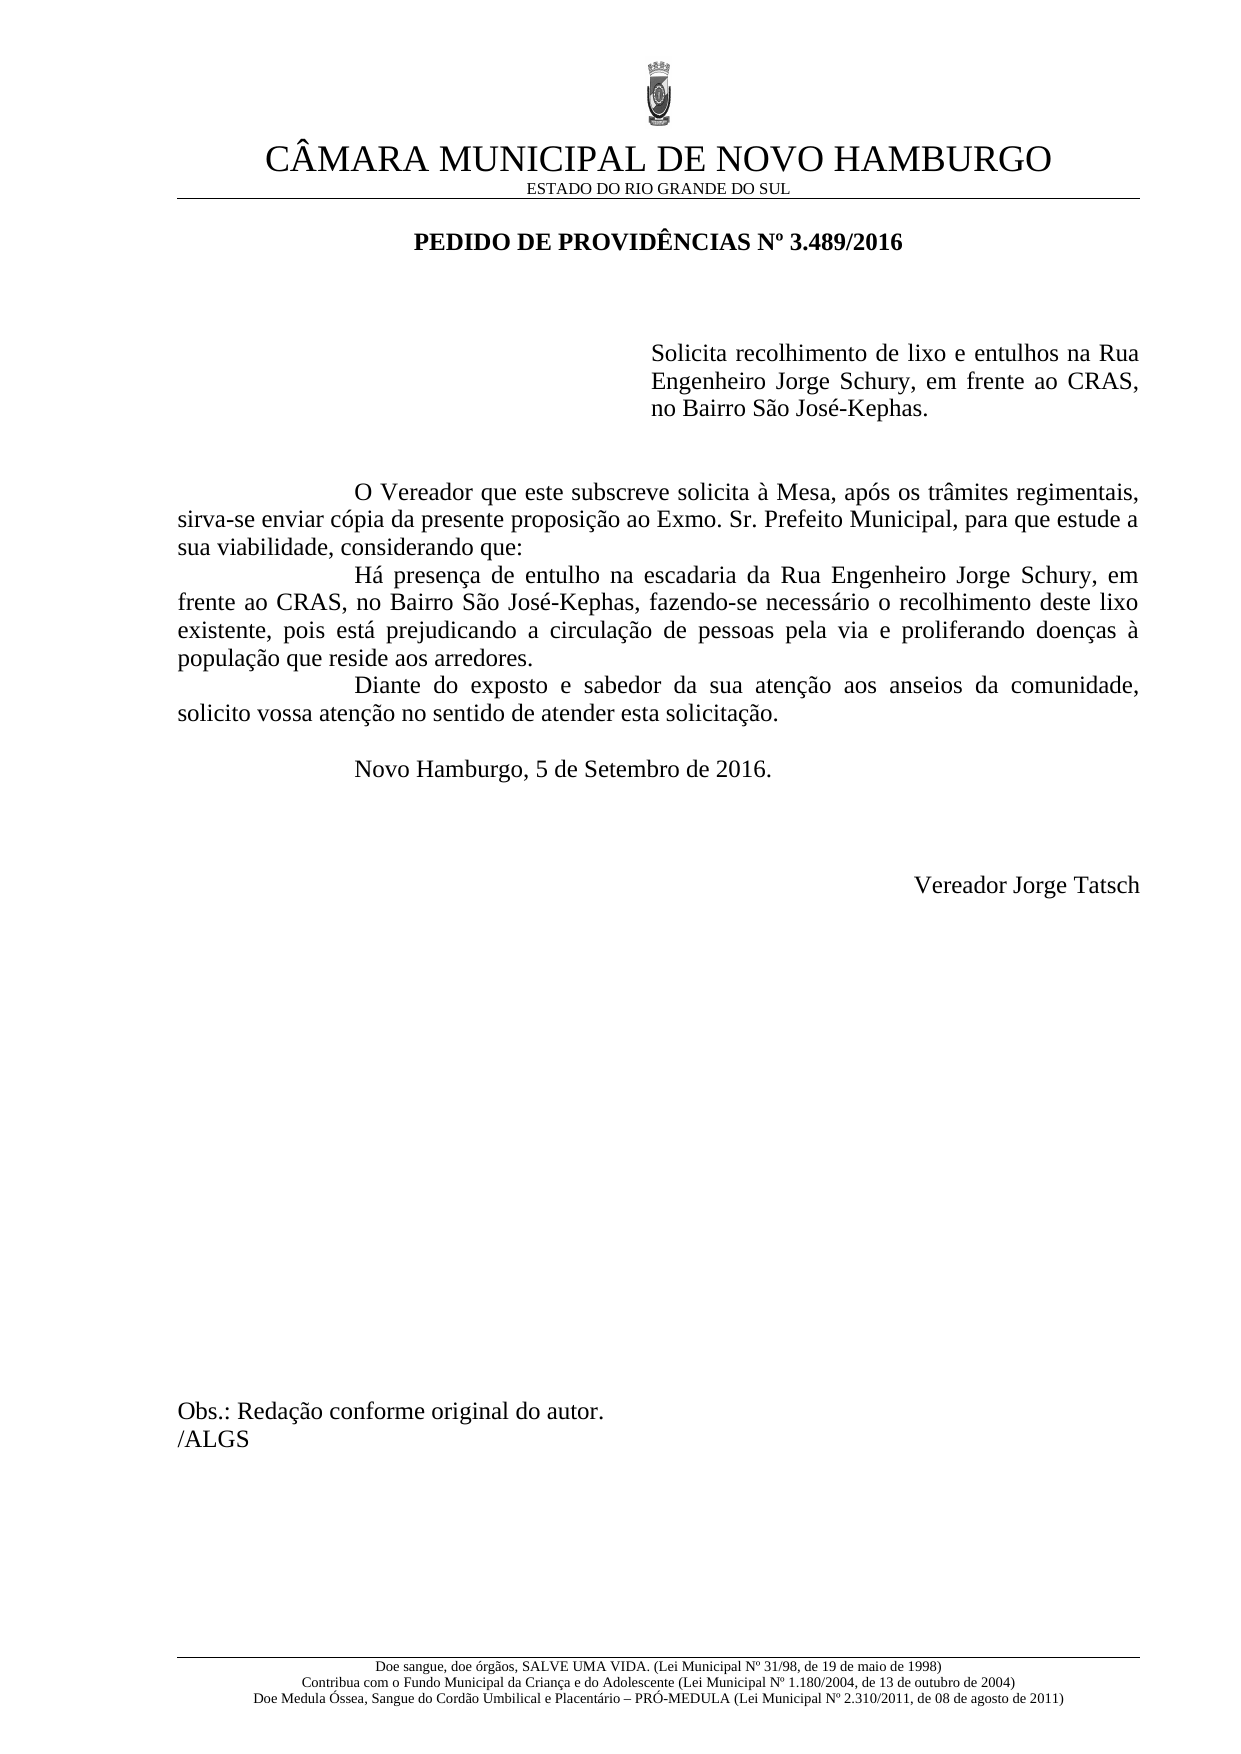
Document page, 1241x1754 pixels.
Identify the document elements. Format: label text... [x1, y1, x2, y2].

text O Vereador que este subscreve solicita à Mesa, após os trâmites regimentais, sirva-se enviar cópia da presente proposição ao Exmo. Sr. Prefeito Municipal, para que estude a sua viabilidade, considerando que: [177, 478, 1140, 561]
text /ALGS [177, 1425, 1140, 1453]
text Vereador Jorge Tatsch [177, 871, 1140, 899]
text Solicita recolhimento de lixo e entulhos na Rua Engenheiro Jorge Schury, em frente ao CRAS, no Bairro São José-Kephas. [651, 339, 1140, 422]
text Novo Hamburgo, 5 de Setembro de 2016. [177, 755, 1140, 782]
text Diante do exposto e sabedor da sua atenção aos anseios da comunidade, solicito vossa atenção no sentido de atender esta solicitação. [177, 672, 1140, 727]
text Obs.: Redação conforme original do autor. [177, 1397, 1140, 1425]
text PEDIDO DE PROVIDÊNCIAS Nº 3.489/2016 [177, 228, 1140, 256]
text Há presença de entulho na escadaria da Rua Engenheiro Jorge Schury, em frente ao CRAS, no Bairro São José-Kephas, fazendo-se necessário o recolhimento deste lixo existente, pois está prejudicando a circulação de pessoas pela via e proliferando doenças à população que reside aos arredores. [177, 561, 1140, 672]
